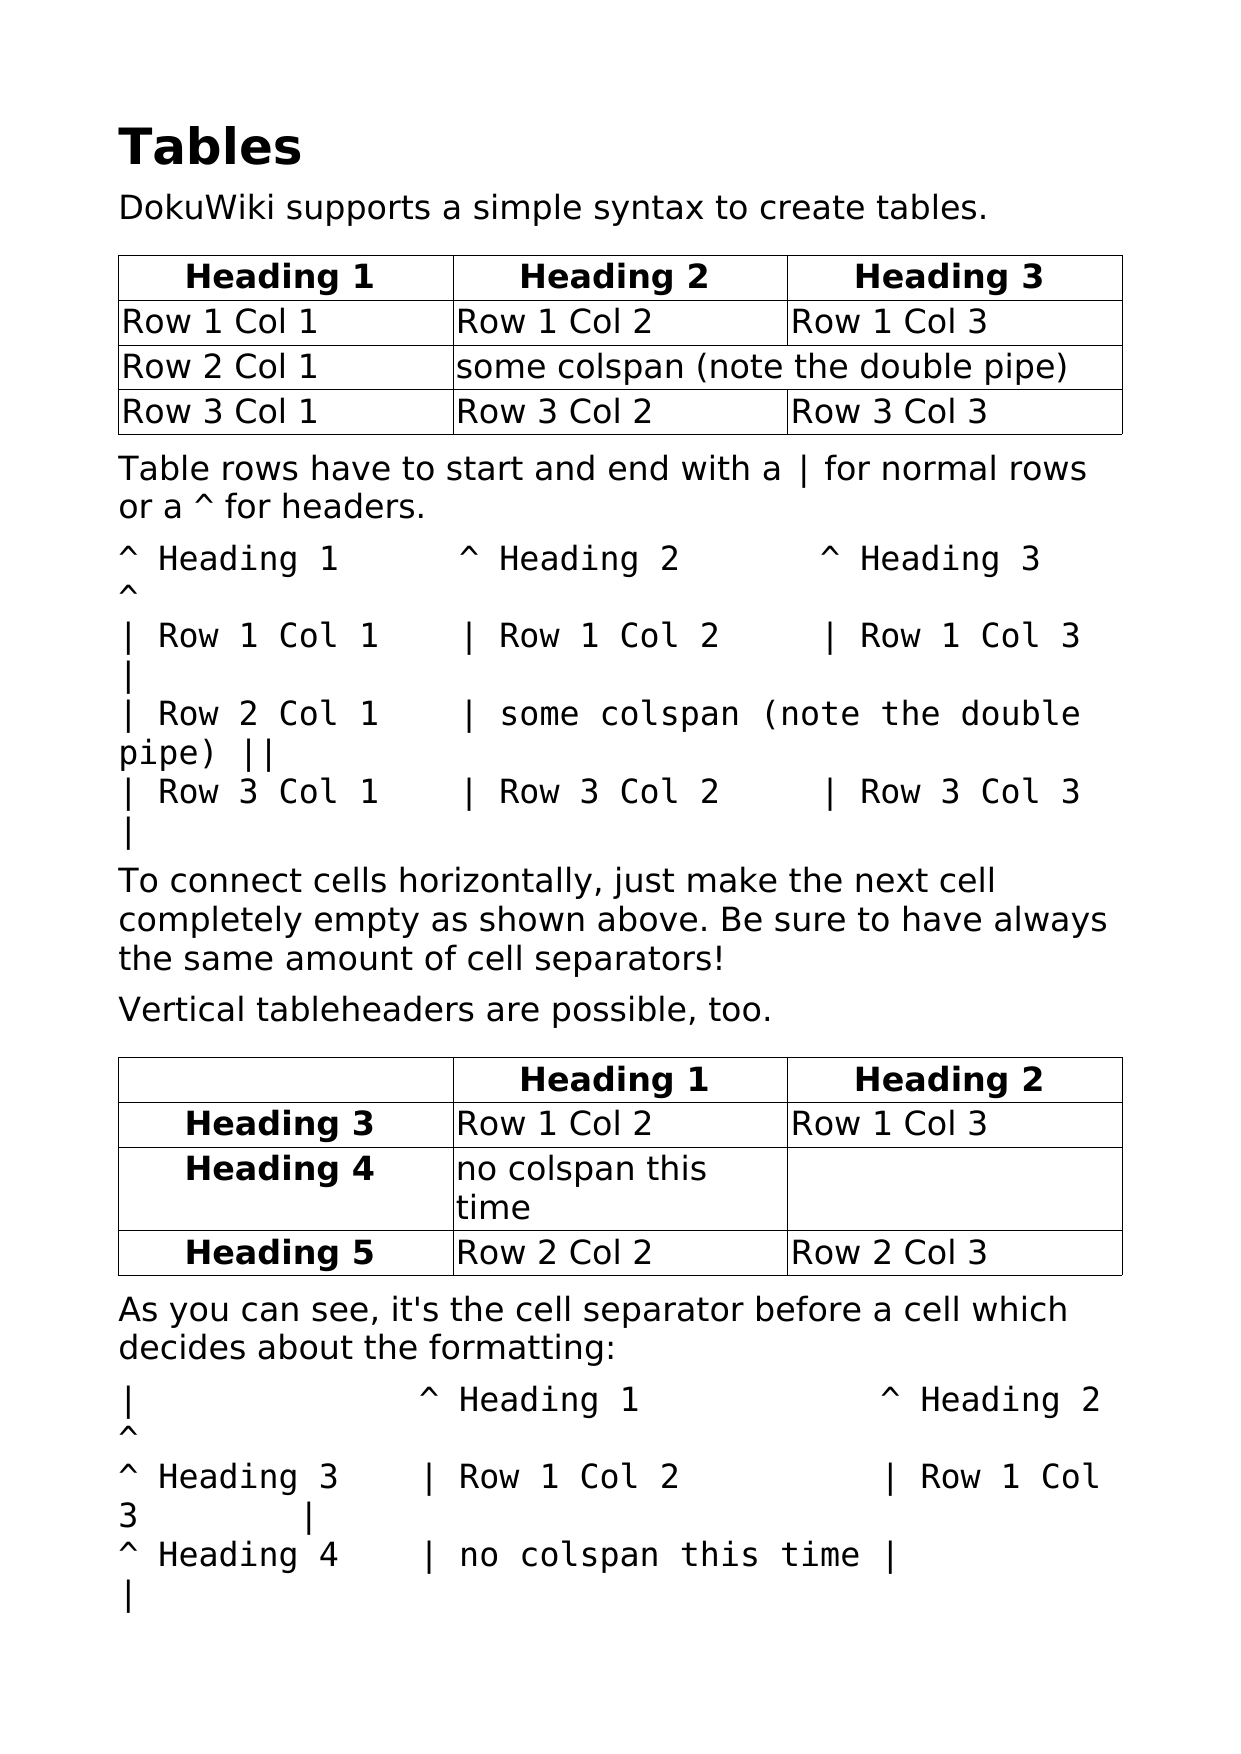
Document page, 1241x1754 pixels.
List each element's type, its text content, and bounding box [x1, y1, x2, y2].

table_header Heading 1 [119, 256, 453, 300]
table_cell Row 2 Col 3 [788, 1231, 1122, 1275]
subtitle Tables [118, 118, 1122, 176]
table_cell Row 1 Col 1 [119, 301, 453, 344]
table_cell Row 3 Col 2 [454, 390, 787, 434]
table_cell Row 2 Col 2 [454, 1231, 787, 1275]
table_header Heading 3 [788, 256, 1122, 300]
table_cell Row 1 Col 3 [788, 301, 1122, 344]
table_cell no colspan this time [454, 1148, 787, 1230]
table_cell Row 2 Col 1 [119, 346, 453, 389]
text Table rows have to start and end with a | for normal rows or a ^ for headers. [118, 449, 1122, 527]
table_cell Row 1 Col 2 [454, 301, 787, 344]
text | ^ Heading 1 ^ Heading 2 ^ ^ Heading 3 | Row 1 Col 2 | Row 1 Col 3 | ^ Heading 4 | no colspan this time | | [118, 1380, 1122, 1613]
text To connect cells horizontally, just make the next cell completely empty as shown above. Be sure to have always the same amount of cell separators! [118, 862, 1122, 978]
table_cell some colspan (note the double pipe) [454, 346, 1122, 389]
text DokuWiki supports a simple syntax to create tables. [118, 189, 1122, 228]
table_cell Heading 3 [119, 1103, 453, 1147]
table_header Heading 2 [788, 1058, 1122, 1102]
table_cell Heading 4 [119, 1148, 453, 1230]
text ^ Heading 1 ^ Heading 2 ^ Heading 3 ^ | Row 1 Col 1 | Row 1 Col 2 | Row 1 Col 3 | | Row 2 Col 1 | some colspan (note the double pipe) || | Row 3 Col 1 | Row 3 Col 2 | Row 3 Col 3 | [118, 539, 1122, 850]
table_header Heading 2 [454, 256, 787, 300]
table_cell [788, 1148, 1122, 1230]
table_header [119, 1058, 453, 1102]
table_cell Row 3 Col 1 [119, 390, 453, 434]
text As you can see, it's the cell separator before a cell which decides about the formatting: [118, 1290, 1122, 1368]
table_cell Row 1 Col 3 [788, 1103, 1122, 1147]
table_cell Row 1 Col 2 [454, 1103, 787, 1147]
table_cell Heading 5 [119, 1231, 453, 1275]
table_cell Row 3 Col 3 [788, 390, 1122, 434]
table_header Heading 1 [454, 1058, 787, 1102]
text Vertical tableheaders are possible, too. [118, 991, 1122, 1030]
